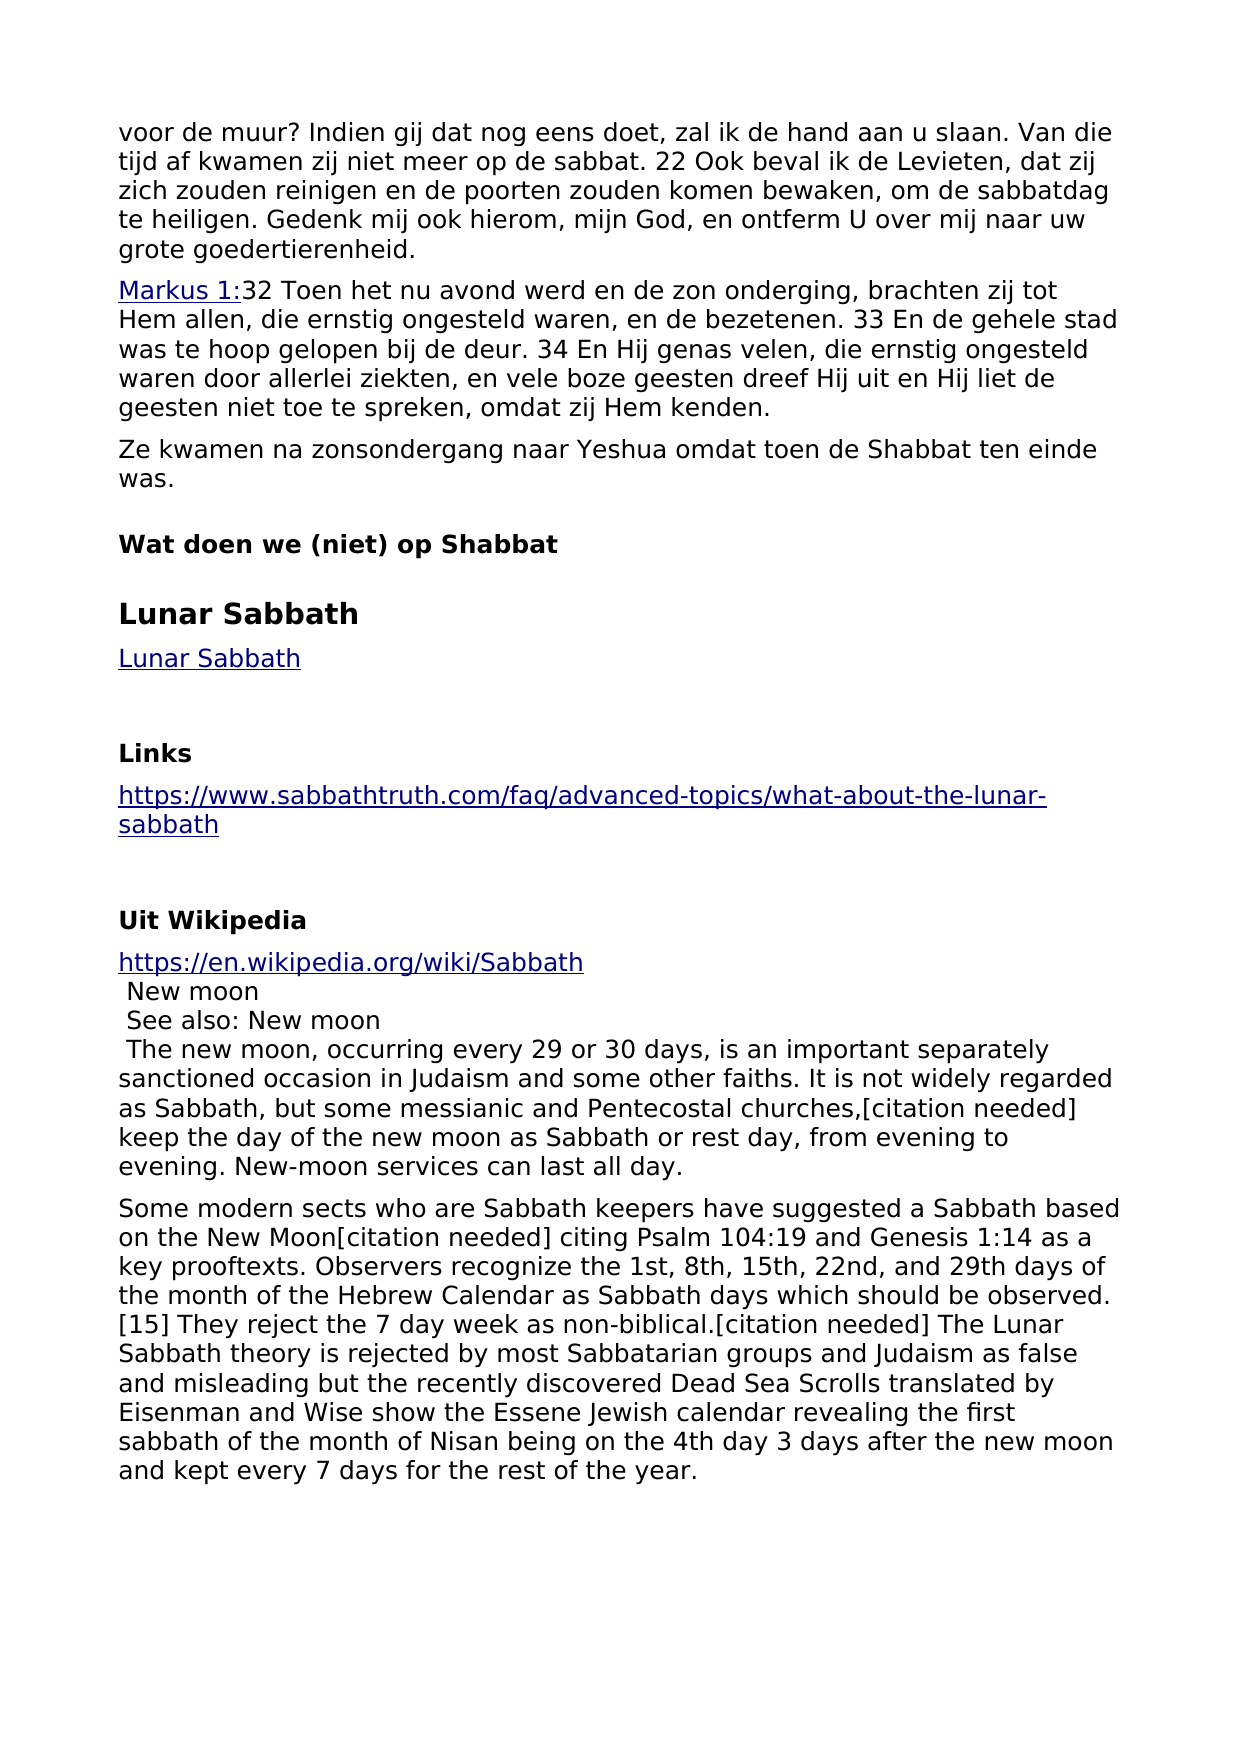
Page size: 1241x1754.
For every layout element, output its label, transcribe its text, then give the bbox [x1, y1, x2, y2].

subtitle Uit Wikipedia [118, 906, 1122, 935]
subtitle Wat doen we (niet) op Shabbat [118, 531, 1122, 560]
subtitle Links [118, 739, 1122, 769]
text https://www.sabbathtruth.com/faq/advanced-topics/what-about-the-lunar-sabbath [118, 781, 1122, 869]
text Some modern sects who are Sabbath keepers have suggested a Sabbath based on the New Moon[citation needed] citing Psalm 104:19 and Genesis 1:14 as a key prooftexts. Observers recognize the 1st, 8th, 15th, 22nd, and 29th days of the month of the Hebrew Calendar as Sabbath days which should be observed.[15] They reject the 7 day week as non-biblical.[citation needed] The Lunar Sabbath theory is rejected by most Sabbatarian groups and Judaism as false and misleading but the recently discovered Dead Sea Scrolls translated by Eisenman and Wise show the Essene Jewish calendar revealing the first sabbath of the month of Nisan being on the 4th day 3 days after the new moon and kept every 7 days for the rest of the year. [118, 1194, 1122, 1485]
subtitle Lunar Sabbath [118, 597, 1122, 631]
text Markus 1:32 Toen het nu avond werd en de zon onderging, brachten zij tot Hem allen, die ernstig ongesteld waren, en de bezetenen. 33 En de gehele stad was te hoop gelopen bij de deur. 34 En Hij genas velen, die ernstig ongesteld waren door allerlei ziekten, en vele boze geesten dreef Hij uit en Hij liet de geesten niet toe te spreken, omdat zij Hem kenden. [118, 276, 1122, 422]
text Lunar Sabbath [118, 644, 1122, 702]
text Ze kwamen na zonsondergang naar Yeshua omdat toen de Shabbat ten einde was. [118, 435, 1122, 493]
text https://en.wikipedia.org/wiki/Sabbath New moon See also: New moon The new moon, occurring every 29 or 30 days, is an important separately sanctioned occasion in Judaism and some other faiths. It is not widely regarded as Sabbath, but some messianic and Pentecostal churches,[citation needed] keep the day of the new moon as Sabbath or rest day, from evening to evening. New-moon services can last all day. [118, 948, 1122, 1181]
text voor de muur? Indien gij dat nog eens doet, zal ik de hand aan u slaan. Van die tijd af kwamen zij niet meer op de sabbat. 22 Ook beval ik de Levieten, dat zij zich zouden reinigen en de poorten zouden komen bewaken, om de sabbatdag te heiligen. Gedenk mij ook hierom, mijn God, en ontferm U over mij naar uw grote goedertierenheid. [118, 118, 1122, 264]
